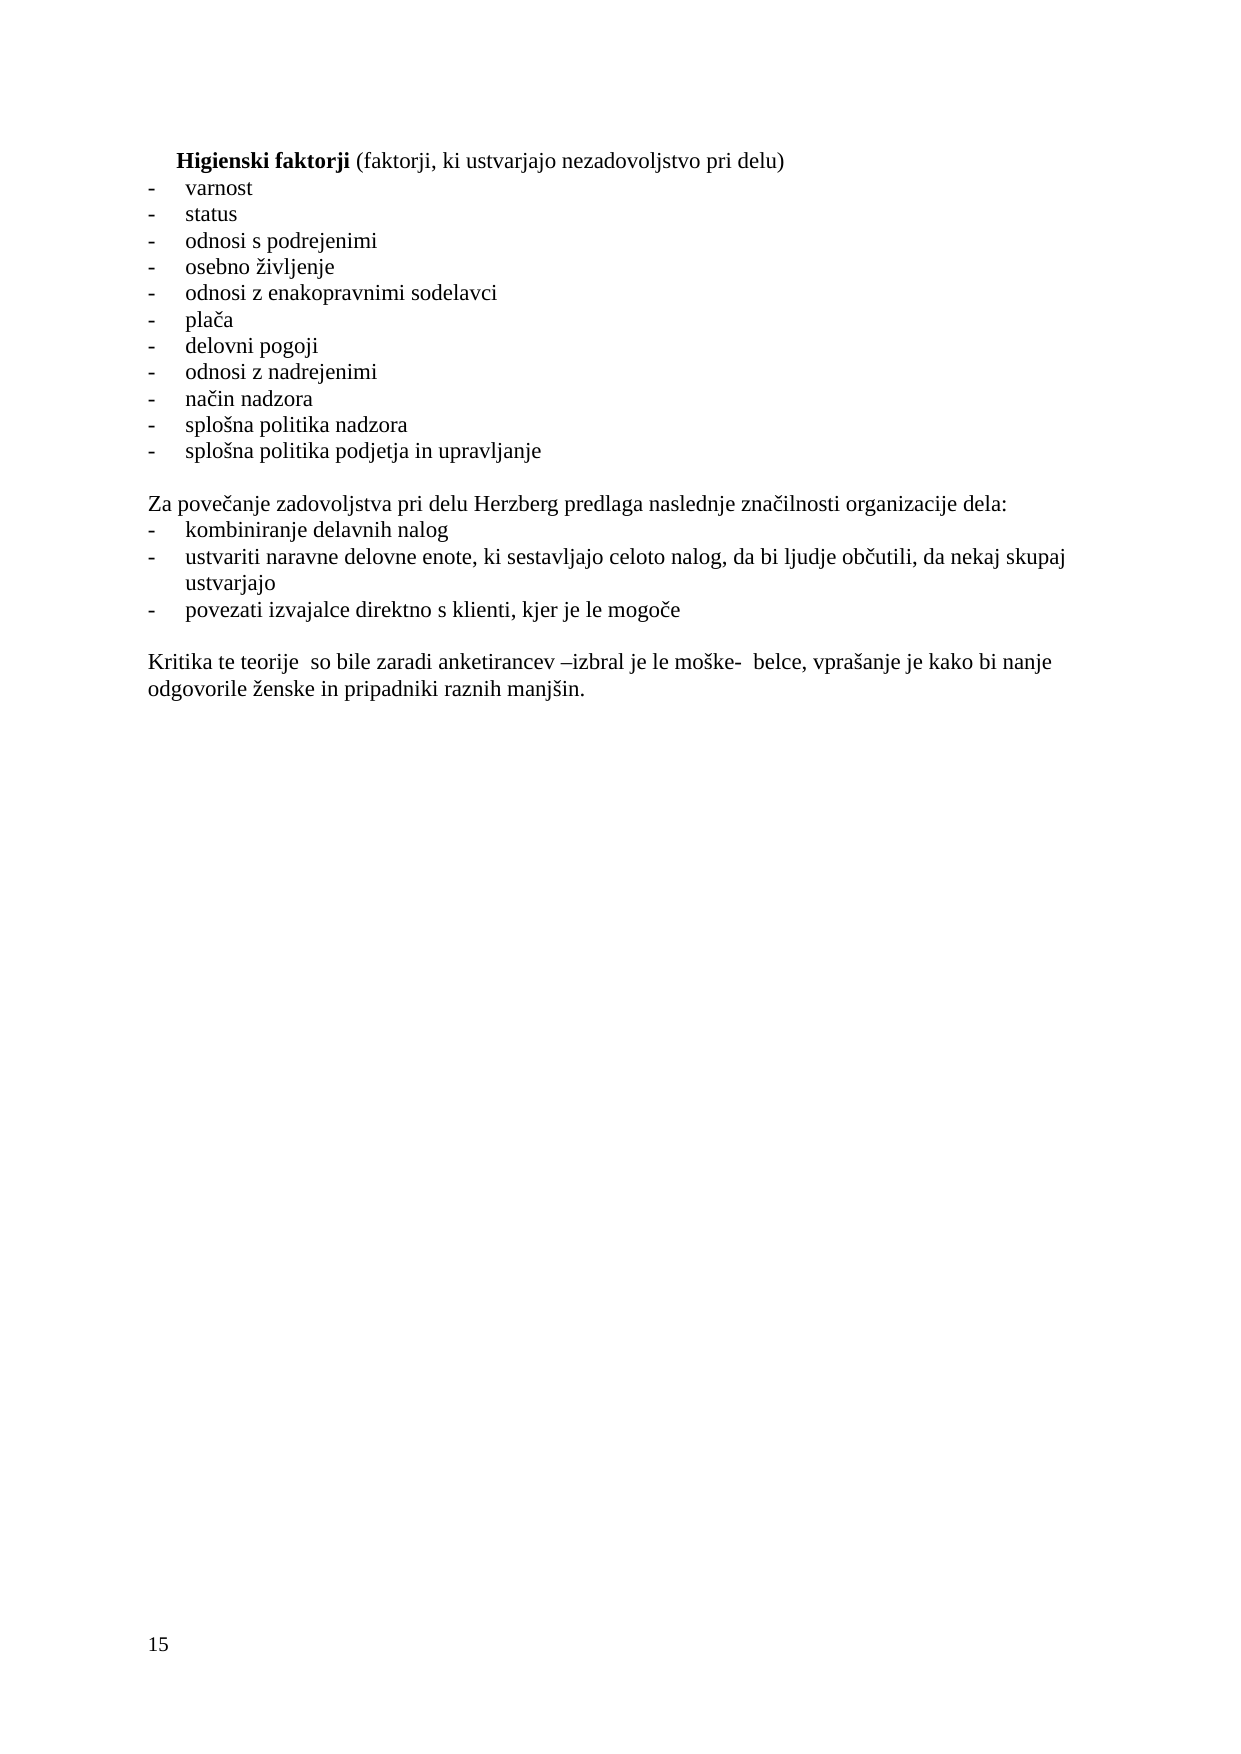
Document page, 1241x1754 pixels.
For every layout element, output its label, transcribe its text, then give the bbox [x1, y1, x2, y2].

list splošna politika podjetja in upravljanje [148, 437, 1093, 464]
list odnosi s podrejenimi [148, 227, 1093, 253]
list kombiniranje delavnih nalog [148, 517, 1093, 543]
list odnosi z enakopravnimi sodelavci [148, 279, 1093, 306]
text Za povečanje zadovoljstva pri delu Herzberg predlaga naslednje značilnosti organizacije dela: [148, 490, 1093, 517]
list varnost [148, 174, 1093, 200]
list odnosi z nadrejenimi [148, 358, 1093, 385]
text Higienski faktorji (faktorji, ki ustvarjajo nezadovoljstvo pri delu) [148, 148, 1093, 174]
list ustvariti naravne delovne enote, ki sestavljajo celoto nalog, da bi ljudje občutili, da nekaj skupaj ustvarjajo [148, 543, 1093, 596]
list status [148, 200, 1093, 227]
list povezati izvajalce direktno s klienti, kjer je le mogoče [148, 596, 1093, 622]
list način nadzora [148, 385, 1093, 411]
list osebno življenje [148, 253, 1093, 279]
list splošna politika nadzora [148, 411, 1093, 437]
list delovni pogoji [148, 332, 1093, 358]
text Kritika te teorije so bile zaradi anketirancev –izbral je le moške- belce, vprašanje je kako bi nanje odgovorile ženske in pripadniki raznih manjšin. [148, 648, 1093, 701]
list plača [148, 306, 1093, 332]
